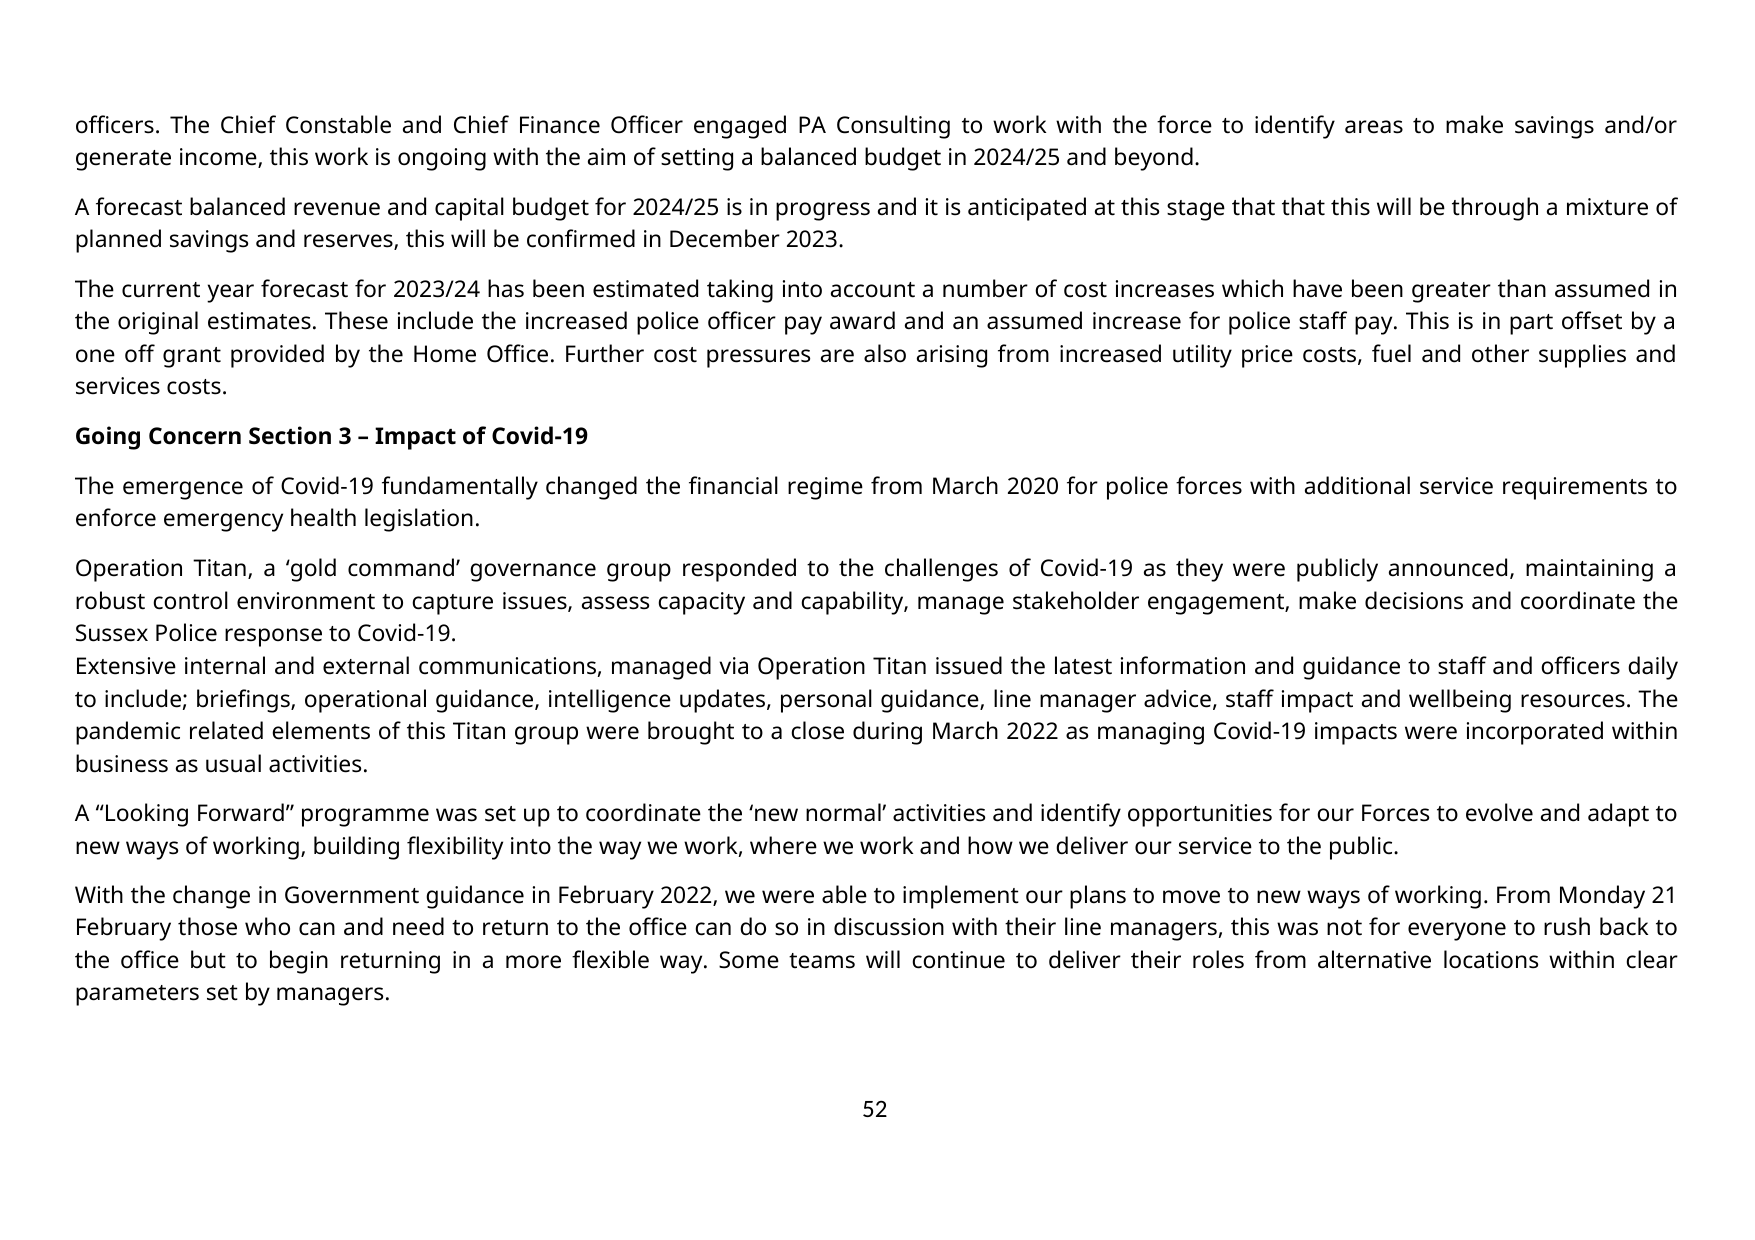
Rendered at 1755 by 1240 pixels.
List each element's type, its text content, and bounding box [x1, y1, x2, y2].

subtitle Going Concern Section 3 – Impact of Covid-19 [74, 420, 1382, 451]
text officers. The Chief Constable and Chief Finance Officer engaged PA Consulting to work with the force to identify areas to make savings and/or generate income, this work is ongoing with the aim of setting a balanced budget in 2024/25 and beyond. [74, 109, 1680, 172]
text With the change in Government guidance in February 2022, we were able to implement our plans to move to new ways of working. From Monday 21 February those who can and need to return to the office can do so in discussion with their line managers, this was not for everyone to rush back to the office but to begin returning in a more flexible way. Some teams will continue to deliver their roles from alternative locations within clear parameters set by managers. [74, 879, 1680, 1008]
text A forecast balanced revenue and capital budget for 2024/25 is in progress and it is anticipated at this stage that that this will be through a mixture of planned savings and reserves, this will be confirmed in December 2023. [74, 191, 1680, 254]
text Extensive internal and external communications, managed via Operation Titan issued the latest information and guidance to staff and officers daily to include; briefings, operational guidance, intelligence updates, personal guidance, line manager advice, staff impact and wellbeing resources. The pandemic related elements of this Titan group were brought to a close during March 2022 as managing Covid-19 impacts were incorporated within business as usual activities. [74, 650, 1680, 779]
text The current year forecast for 2023/24 has been estimated taking into account a number of cost increases which have been greater than assumed in the original estimates. These include the increased police officer pay award and an assumed increase for police staff pay. This is in part offset by a one off grant provided by the Home Office. Further cost pressures are also arising from increased utility price costs, fuel and other supplies and services costs. [74, 273, 1680, 401]
text Operation Titan, a ‘gold command’ governance group responded to the challenges of Covid-19 as they were publicly announced, maintaining a robust control environment to capture issues, assess capacity and capability, manage stakeholder engagement, make decisions and coordinate the Sussex Police response to Covid-19. [74, 552, 1680, 648]
text A “Looking Forward” programme was set up to coordinate the ‘new normal’ activities and identify opportunities for our Forces to evolve and adapt to new ways of working, building flexibility into the way we work, where we work and how we deliver our service to the public. [74, 797, 1680, 861]
text The emergence of Covid-19 fundamentally changed the financial regime from March 2020 for police forces with additional service requirements to enforce emergency health legislation. [74, 470, 1680, 533]
